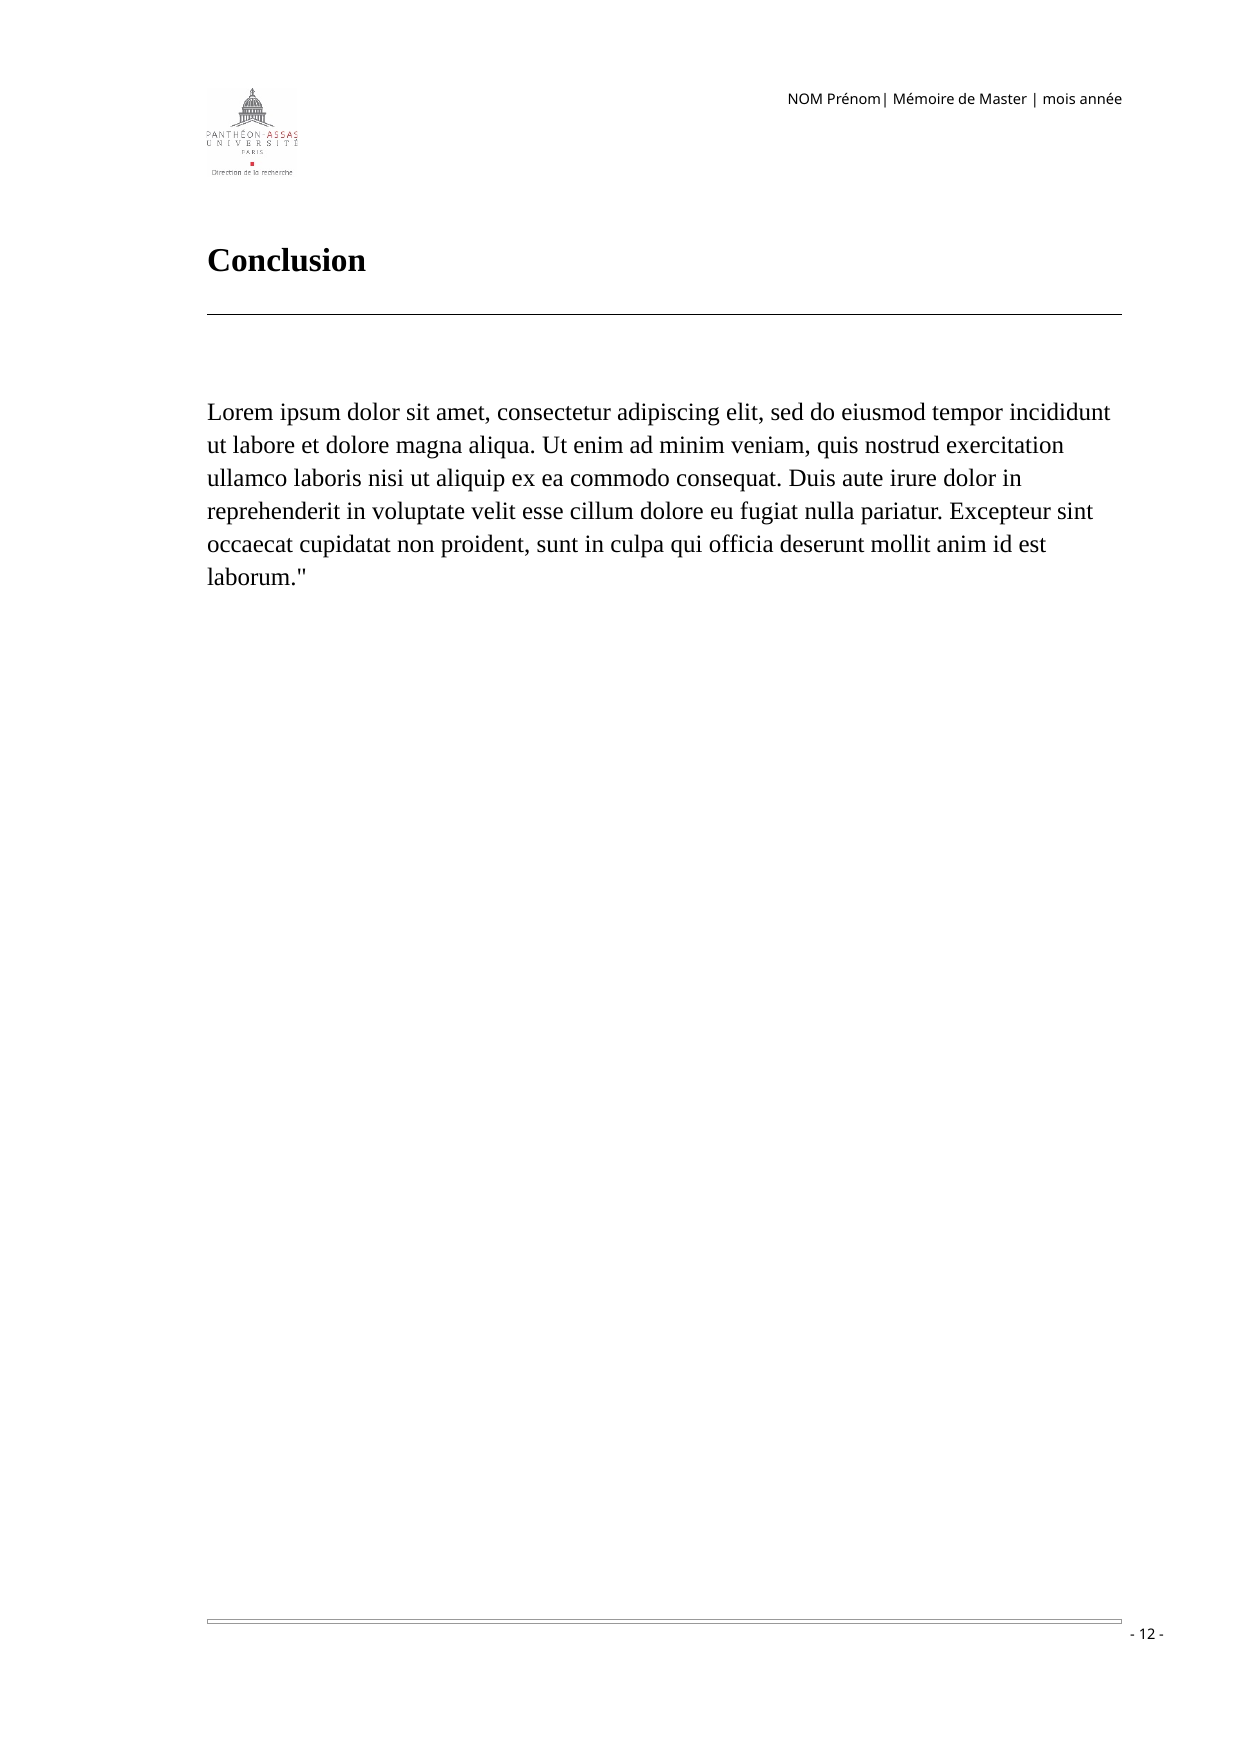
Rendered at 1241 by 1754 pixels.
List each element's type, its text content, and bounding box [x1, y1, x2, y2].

text Lorem ipsum dolor sit amet, consectetur adipiscing elit, sed do eiusmod tempor incididunt ut labore et dolore magna aliqua. Ut enim ad minim veniam, quis nostrud exercitation ullamco laboris nisi ut aliquip ex ea commodo consequat. Duis aute irure dolor in reprehenderit in voluptate velit esse cillum dolore eu fugiat nulla pariatur. Excepteur sint occaecat cupidatat non proident, sunt in culpa qui officia deserunt mollit anim id est laborum." [207, 397, 1122, 591]
text Conclusion [207, 240, 1122, 314]
